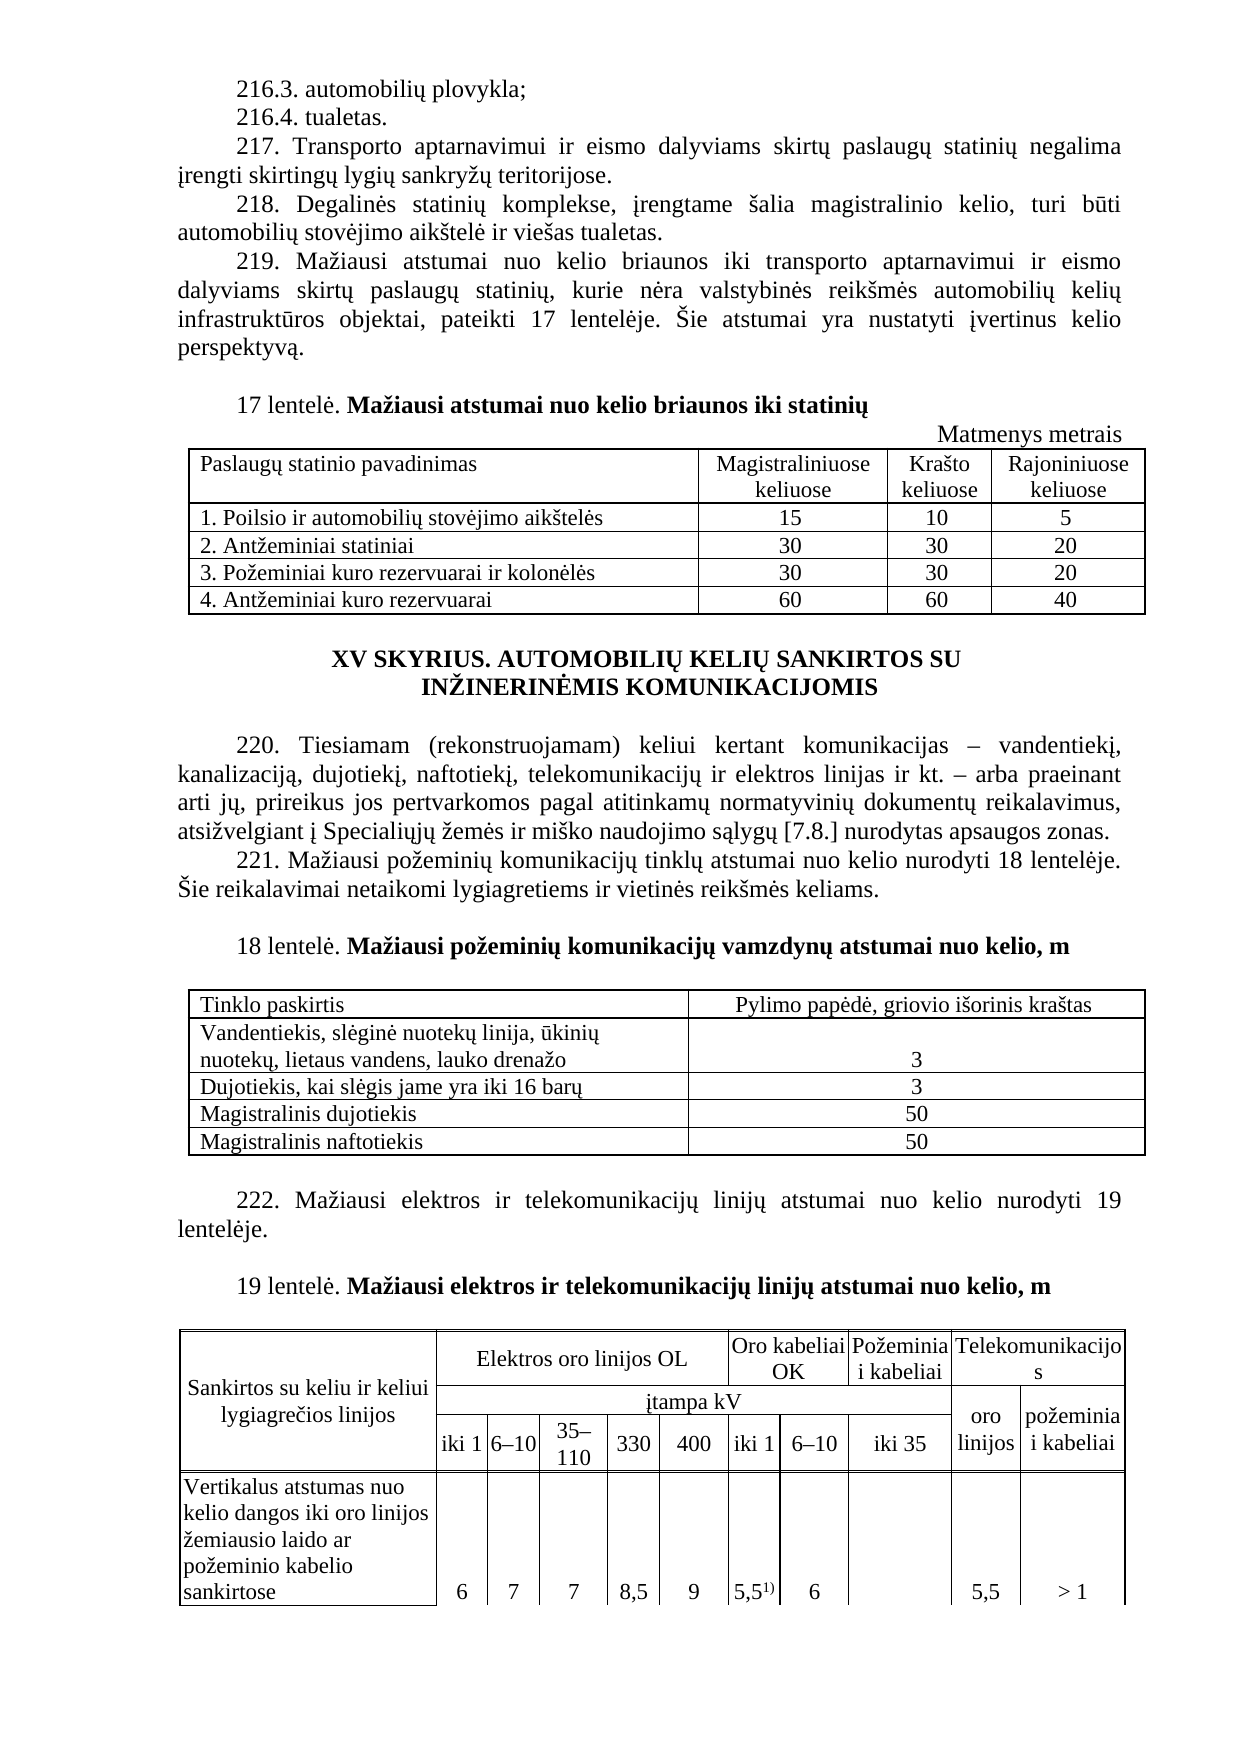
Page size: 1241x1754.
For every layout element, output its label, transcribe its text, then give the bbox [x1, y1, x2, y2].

table_cell 50 [689, 1128, 1144, 1154]
text 217. Transporto aptarnavimui ir eismo dalyviams skirtų paslaugų statinių negalima įrengti skirtingų lygių sankryžų teritorijose. [177, 131, 1122, 189]
table_cell 60 [699, 587, 887, 613]
table_cell 3 [689, 1019, 1144, 1072]
table_cell Magistralinis naftotiekis [190, 1128, 688, 1154]
table_header Telekomunikacijos [952, 1332, 1124, 1384]
text 19 lentelė. Mažiausi elektros ir telekomunikacijų linijų atstumai nuo kelio, m [177, 1271, 1122, 1300]
table_cell 6–10 [488, 1415, 539, 1470]
table_cell 3 [689, 1073, 1144, 1099]
table_cell 30 [888, 559, 991, 586]
table_cell 10 [888, 504, 991, 531]
table_cell Vandentiekis, slėginė nuotekų linija, ūkinių nuotekų, lietaus vandens, lauko drenažo [190, 1019, 688, 1072]
table_cell > 1 [1021, 1473, 1124, 1605]
table_cell 6–10 [781, 1415, 848, 1470]
table_header Tinklo paskirtis [190, 991, 688, 1017]
table_cell iki 1 [729, 1415, 779, 1470]
table_cell [849, 1473, 951, 1605]
text Matmenys metrais [177, 419, 1122, 447]
table_cell 6 [781, 1473, 848, 1605]
table_cell 2. Antžeminiai statiniai [190, 532, 698, 558]
table_cell 5 [992, 504, 1144, 531]
text 219. Mažiausi atstumai nuo kelio briaunos iki transporto aptarnavimui ir eismo dalyviams skirtų paslaugų statinių, kurie nėra valstybinės reikšmės automobilių kelių infrastruktūros objektai, pateikti 17 lentelėje. Šie atstumai yra nustatyti įvertinus kelio perspektyvą. [177, 246, 1122, 361]
table_cell 7 [488, 1473, 539, 1605]
text 216.3. automobilių plovykla; [177, 74, 1122, 102]
text 220. Tiesiamam (rekonstruojamam) keliui kertant komunikacijas – vandentiekį, kanalizaciją, dujotiekį, naftotiekį, telekomunikacijų ir elektros linijas ir kt. – arba praeinant arti jų, prireikus jos pertvarkomos pagal atitinkamų normatyvinių dokumentų reikalavimus, atsižvelgiant į Specialiųjų žemės ir miško naudojimo sąlygų [7.8.] nurodytas apsaugos zonas. [177, 730, 1122, 845]
table_cell 35–110 [540, 1415, 607, 1470]
table_cell 20 [992, 559, 1144, 586]
table_cell 5,51) [729, 1473, 779, 1605]
table_cell 40 [992, 587, 1144, 613]
table_header Požeminiai kabeliai [849, 1332, 951, 1384]
table_header Elektros oro linijos OL [437, 1332, 728, 1384]
table_cell Vertikalus atstumas nuo kelio dangos iki oro linijos žemiausio laido ar požeminio kabelio sankirtose [181, 1473, 436, 1605]
table_cell Magistralinis dujotiekis [190, 1100, 688, 1127]
table_cell požeminiai kabeliai [1021, 1386, 1124, 1470]
text 18 lentelė. Mažiausi požeminių komunikacijų vamzdynų atstumai nuo kelio, m [177, 931, 1122, 960]
table_cell 60 [888, 587, 991, 613]
table_header Magistraliniuose keliuose [699, 450, 887, 502]
table_cell 400 [660, 1415, 728, 1470]
table_cell 15 [699, 504, 887, 531]
table_cell iki 35 [849, 1415, 951, 1470]
table_cell 50 [689, 1100, 1144, 1127]
table_header Sankirtos su keliu ir keliui lygiagrečios linijos [181, 1332, 436, 1470]
table_cell Dujotiekis, kai slėgis jame yra iki 16 barų [190, 1073, 688, 1099]
table_header Oro kabeliai OK [729, 1332, 848, 1384]
text 222. Mažiausi elektros ir telekomunikacijų linijų atstumai nuo kelio nurodyti 19 lentelėje. [177, 1185, 1122, 1242]
table_header Pylimo papėdė, griovio išorinis kraštas [689, 991, 1144, 1017]
table_cell 6 [437, 1473, 487, 1605]
table_cell 20 [992, 532, 1144, 558]
table_cell 3. Požeminiai kuro rezervuarai ir kolonėlės [190, 559, 698, 586]
table_header Krašto keliuose [888, 450, 991, 502]
text 17 lentelė. Mažiausi atstumai nuo kelio briaunos iki statinių [177, 390, 1122, 419]
table_cell 7 [540, 1473, 607, 1605]
text inžinerinėmis komunikacijomis [177, 672, 1122, 701]
table_header Paslaugų statinio pavadinimas [190, 450, 698, 502]
table_cell 8,5 [608, 1473, 659, 1605]
table_cell 30 [699, 559, 887, 586]
table_cell 330 [608, 1415, 659, 1470]
table_cell 9 [660, 1473, 728, 1605]
table_cell 30 [888, 532, 991, 558]
text 218. Degalinės statinių komplekse, įrengtame šalia magistralinio kelio, turi būti automobilių stovėjimo aikštelė ir viešas tualetas. [177, 189, 1122, 246]
table_cell iki 1 [437, 1415, 487, 1470]
table_cell įtampa kV [437, 1386, 951, 1414]
table_cell 30 [699, 532, 887, 558]
text 216.4. tualetas. [177, 102, 1122, 131]
text XV skyrius. Automobilių kelių sankirtos su [177, 644, 1122, 672]
table_cell 4. Antžeminiai kuro rezervuarai [190, 587, 698, 613]
table_header Rajoniniuose keliuose [992, 450, 1144, 502]
table_cell oro linijos [952, 1386, 1020, 1470]
text 221. Mažiausi požeminių komunikacijų tinklų atstumai nuo kelio nurodyti 18 lentelėje. Šie reikalavimai netaikomi lygiagretiems ir vietinės reikšmės keliams. [177, 845, 1122, 902]
table_cell 1. Poilsio ir automobilių stovėjimo aikštelės [190, 504, 698, 531]
table_cell 5,5 [952, 1473, 1020, 1605]
